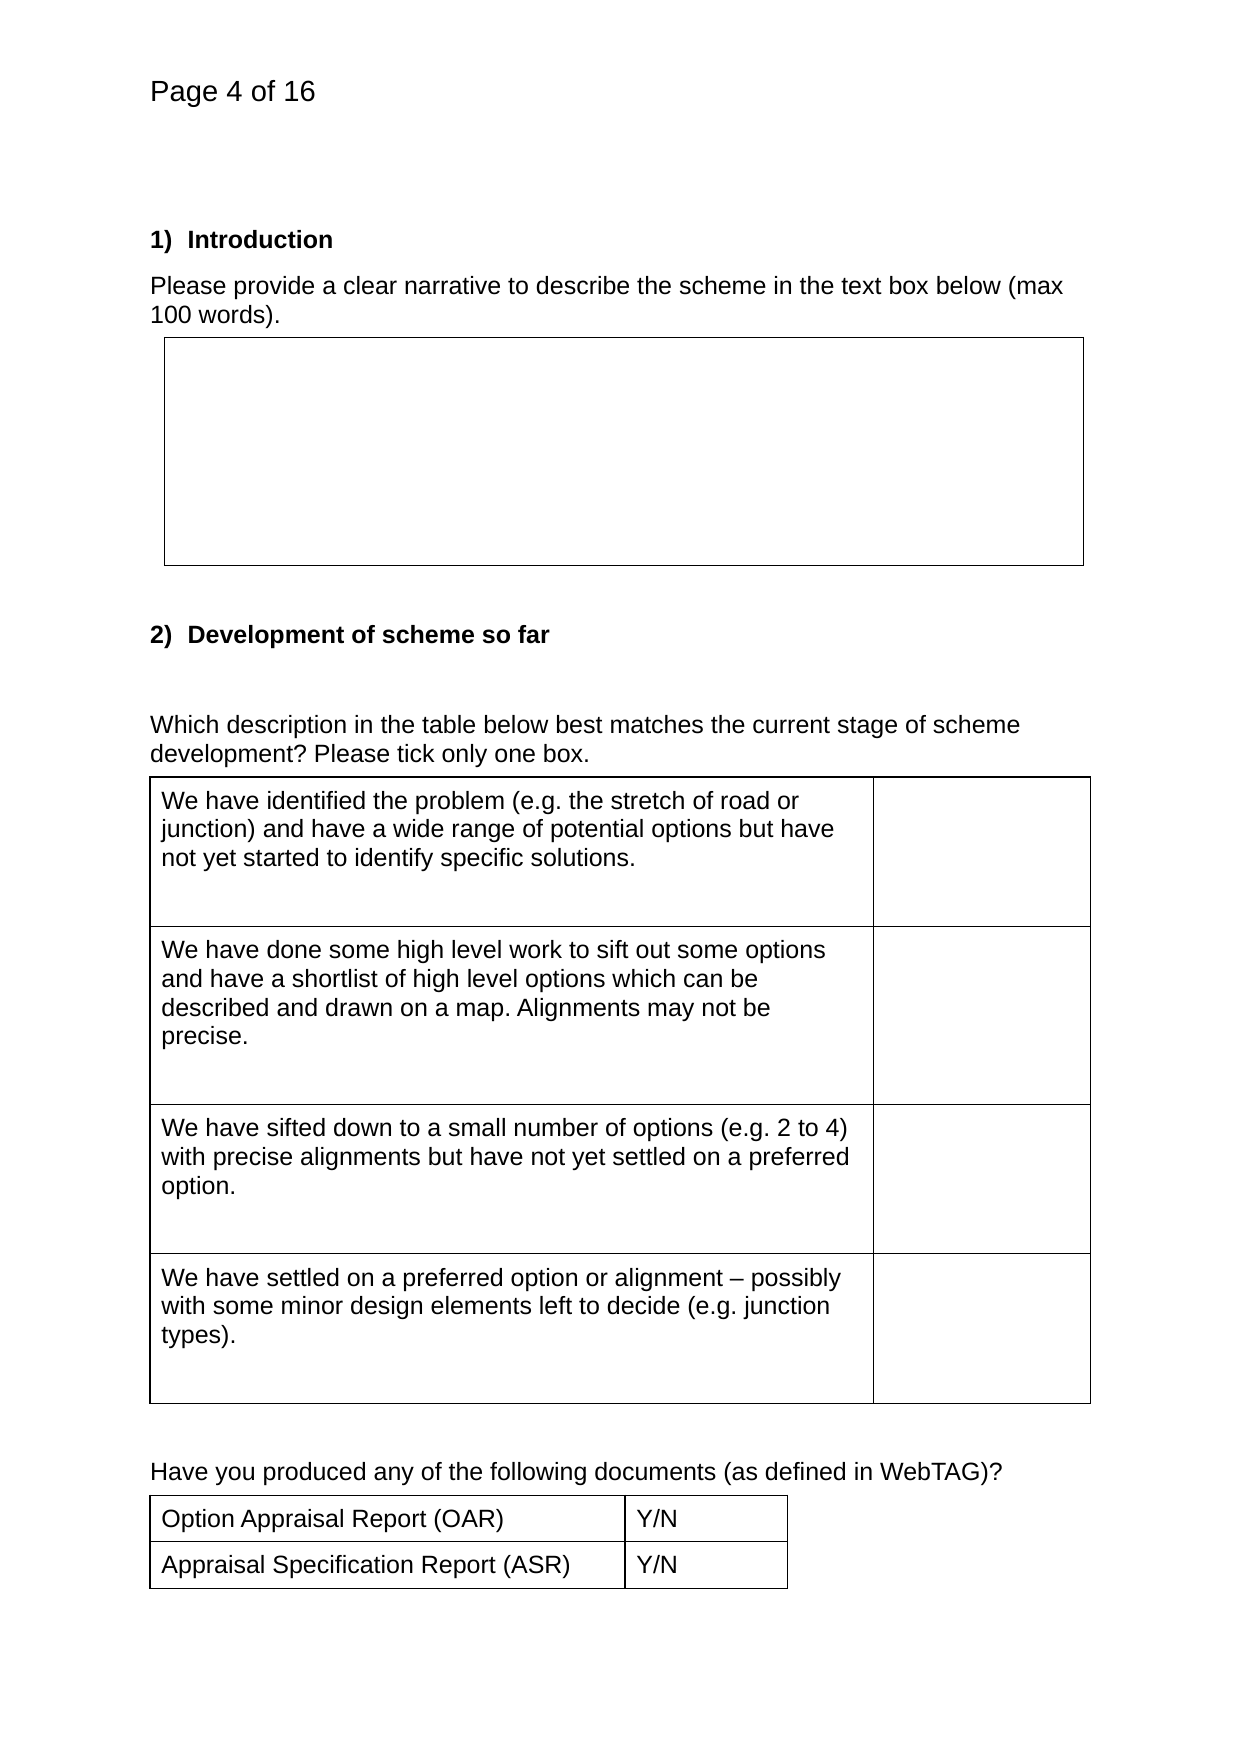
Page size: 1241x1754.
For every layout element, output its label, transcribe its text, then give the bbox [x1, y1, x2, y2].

table_cell Y/N [626, 1542, 787, 1587]
subtitle Introduction [150, 226, 1090, 254]
subtitle Development of scheme so far [150, 620, 1090, 648]
text Which description in the table below best matches the current stage of scheme development? Please tick only one box. [150, 711, 1090, 768]
table_header [874, 778, 1090, 926]
table_cell [874, 1105, 1090, 1253]
table_header Y/N [626, 1496, 787, 1541]
table_cell [874, 1254, 1090, 1403]
table_header Option Appraisal Report (OAR) [151, 1496, 624, 1541]
table_cell We have sifted down to a small number of options (e.g. 2 to 4) with precise alignments but have not yet settled on a preferred option. [151, 1105, 873, 1253]
table_header We have identified the problem (e.g. the stretch of road or junction) and have a wide range of potential options but have not yet started to identify specific solutions. [151, 778, 873, 926]
text Please provide a clear narrative to describe the scheme in the text box below (max 100 words). [150, 271, 1090, 328]
table_cell We have done some high level work to sift out some options and have a shortlist of high level options which can be described and drawn on a map. Alignments may not be precise. [151, 927, 873, 1104]
text Have you produced any of the following documents (as defined in WebTAG)? [150, 1457, 1090, 1486]
table_header [165, 338, 1083, 565]
table_cell Appraisal Specification Report (ASR) [151, 1542, 624, 1587]
table_cell [874, 927, 1090, 1104]
table_cell We have settled on a preferred option or alignment – possibly with some minor design elements left to decide (e.g. junction types). [151, 1254, 873, 1403]
